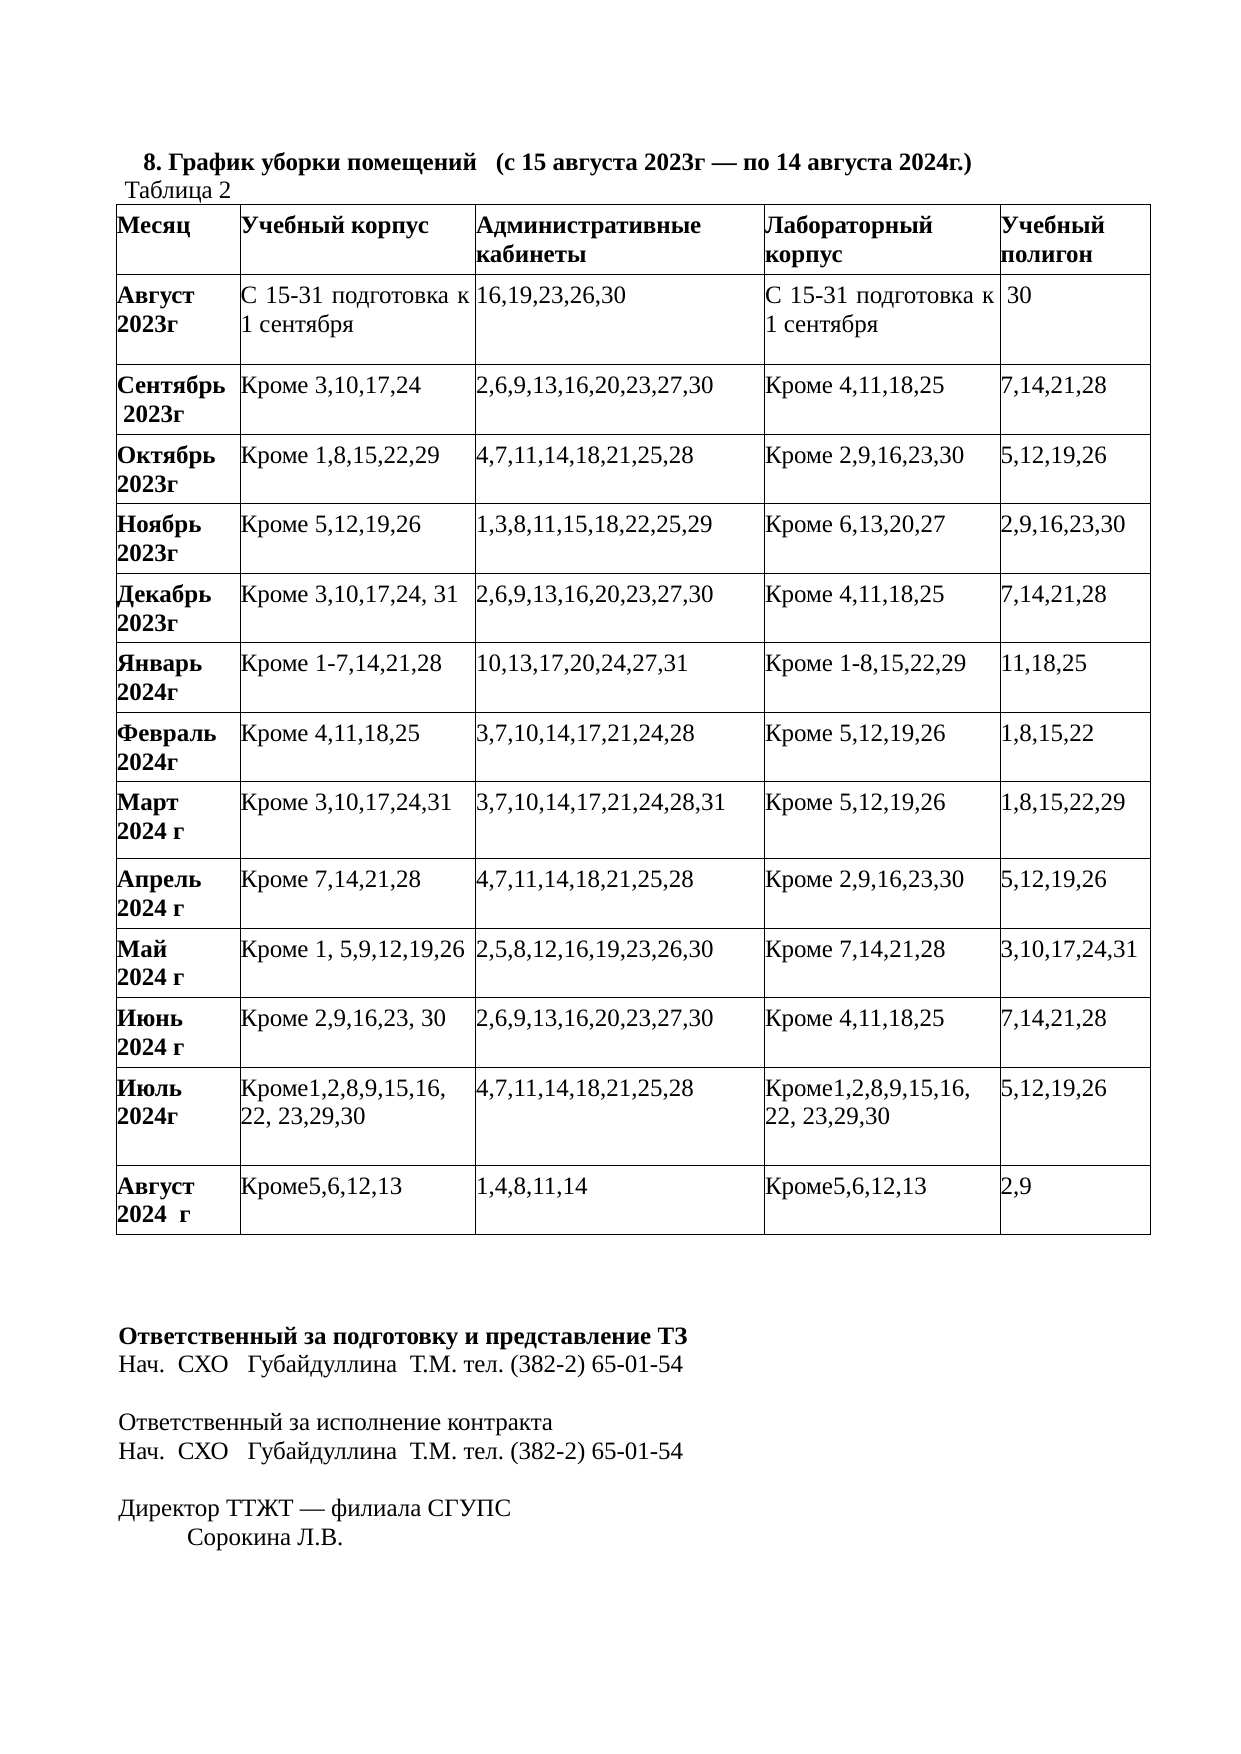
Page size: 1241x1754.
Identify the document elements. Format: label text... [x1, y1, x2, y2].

text 8. График уборки помещений (с 15 августа 2023г — по 14 августа 2024г.) [118, 147, 1122, 176]
table_cell 7,14,21,28 [1001, 998, 1150, 1066]
text Нач. СХО Губайдуллина Т.М. тел. (382-2) 65-01-54 [118, 1349, 1122, 1378]
table_cell 2,6,9,13,16,20,23,27,30 [476, 574, 764, 642]
table_cell Август 2023г [117, 275, 240, 364]
table_cell Кроме 3,10,17,24 [241, 365, 475, 434]
table_cell С 15-31 подготовка к 1 сентября [765, 275, 1000, 364]
table_cell 2,9,16,23,30 [1001, 504, 1150, 573]
table_cell Март 2024 г [117, 782, 240, 858]
table_cell Кроме 4,11,18,25 [765, 574, 1000, 642]
table_cell 10,13,17,20,24,27,31 [476, 643, 764, 712]
table_cell С 15-31 подготовка к 1 сентября [241, 275, 475, 364]
table_cell 5,12,19,26 [1001, 435, 1150, 503]
table_cell Кроме 5,12,19,26 [765, 713, 1000, 781]
table_cell Кроме1,2,8,9,15,16, 22, 23,29,30 [241, 1068, 475, 1164]
table_cell Кроме 3,10,17,24,31 [241, 782, 475, 858]
table_cell Кроме 5,12,19,26 [765, 782, 1000, 858]
table_cell Кроме5,6,12,13 [241, 1166, 475, 1234]
table_cell 4,7,11,14,18,21,25,28 [476, 859, 764, 927]
table_cell Февраль 2024г [117, 713, 240, 781]
table_cell Кроме 2,9,16,23,30 [765, 859, 1000, 927]
text Сорокина Л.В. [118, 1522, 1122, 1551]
text Нач. СХО Губайдуллина Т.М. тел. (382-2) 65-01-54 [118, 1436, 1122, 1464]
table_cell Июнь 2024 г [117, 998, 240, 1066]
table_cell Кроме 1-7,14,21,28 [241, 643, 475, 712]
table_cell 7,14,21,28 [1001, 365, 1150, 434]
table_cell 1,3,8,11,15,18,22,25,29 [476, 504, 764, 573]
table_cell Кроме 7,14,21,28 [765, 929, 1000, 997]
table_header Административные кабинеты [476, 205, 764, 274]
table_cell Июль 2024г [117, 1068, 240, 1164]
table_cell Январь 2024г [117, 643, 240, 712]
table_cell 3,7,10,14,17,21,24,28,31 [476, 782, 764, 858]
table_cell Ноябрь 2023г [117, 504, 240, 573]
table_cell Кроме1,2,8,9,15,16, 22, 23,29,30 [765, 1068, 1000, 1164]
table_cell Кроме 2,9,16,23, 30 [241, 998, 475, 1066]
table_cell Апрель 2024 г [117, 859, 240, 927]
table_cell Октябрь 2023г [117, 435, 240, 503]
table_cell 4,7,11,14,18,21,25,28 [476, 435, 764, 503]
table_cell Август 2024 г [117, 1166, 240, 1234]
table_cell 1,8,15,22,29 [1001, 782, 1150, 858]
table_cell Кроме 1,8,15,22,29 [241, 435, 475, 503]
table_cell 30 [1001, 275, 1150, 364]
table_cell 2,9 [1001, 1166, 1150, 1234]
table_cell Кроме 4,11,18,25 [241, 713, 475, 781]
table_cell Кроме 3,10,17,24, 31 [241, 574, 475, 642]
table_header Месяц [117, 205, 240, 274]
table_cell 2,6,9,13,16,20,23,27,30 [476, 998, 764, 1066]
table_cell 16,19,23,26,30 [476, 275, 764, 364]
table_cell 3,10,17,24,31 [1001, 929, 1150, 997]
table_cell 5,12,19,26 [1001, 859, 1150, 927]
table_cell Май 2024 г [117, 929, 240, 997]
text Директор ТТЖТ — филиала СГУПС [118, 1493, 1122, 1522]
table_cell 2,5,8,12,16,19,23,26,30 [476, 929, 764, 997]
table_cell Кроме 2,9,16,23,30 [765, 435, 1000, 503]
table_cell 1,8,15,22 [1001, 713, 1150, 781]
table_cell 7,14,21,28 [1001, 574, 1150, 642]
table_cell Кроме 6,13,20,27 [765, 504, 1000, 573]
table_cell 2,6,9,13,16,20,23,27,30 [476, 365, 764, 434]
table_cell 1,4,8,11,14 [476, 1166, 764, 1234]
text Ответственный за исполнение контракта [118, 1407, 1122, 1436]
table_header Учебный корпус [241, 205, 475, 274]
table_cell 4,7,11,14,18,21,25,28 [476, 1068, 764, 1164]
table_cell Кроме 5,12,19,26 [241, 504, 475, 573]
table_cell Сентябрь 2023г [117, 365, 240, 434]
table_header Учебный полигон [1001, 205, 1150, 274]
table_header Лабораторный корпус [765, 205, 1000, 274]
table_cell 3,7,10,14,17,21,24,28 [476, 713, 764, 781]
table_cell Кроме5,6,12,13 [765, 1166, 1000, 1234]
table_cell Декабрь 2023г [117, 574, 240, 642]
table_cell Кроме 7,14,21,28 [241, 859, 475, 927]
table_cell Кроме 1, 5,9,12,19,26 [241, 929, 475, 997]
table_cell 11,18,25 [1001, 643, 1150, 712]
table_cell Кроме 4,11,18,25 [765, 365, 1000, 434]
table_cell 5,12,19,26 [1001, 1068, 1150, 1164]
table_cell Кроме 1-8,15,22,29 [765, 643, 1000, 712]
text Таблица 2 [118, 176, 1122, 204]
table_cell Кроме 4,11,18,25 [765, 998, 1000, 1066]
text Ответственный за подготовку и представление ТЗ [118, 1321, 1122, 1349]
